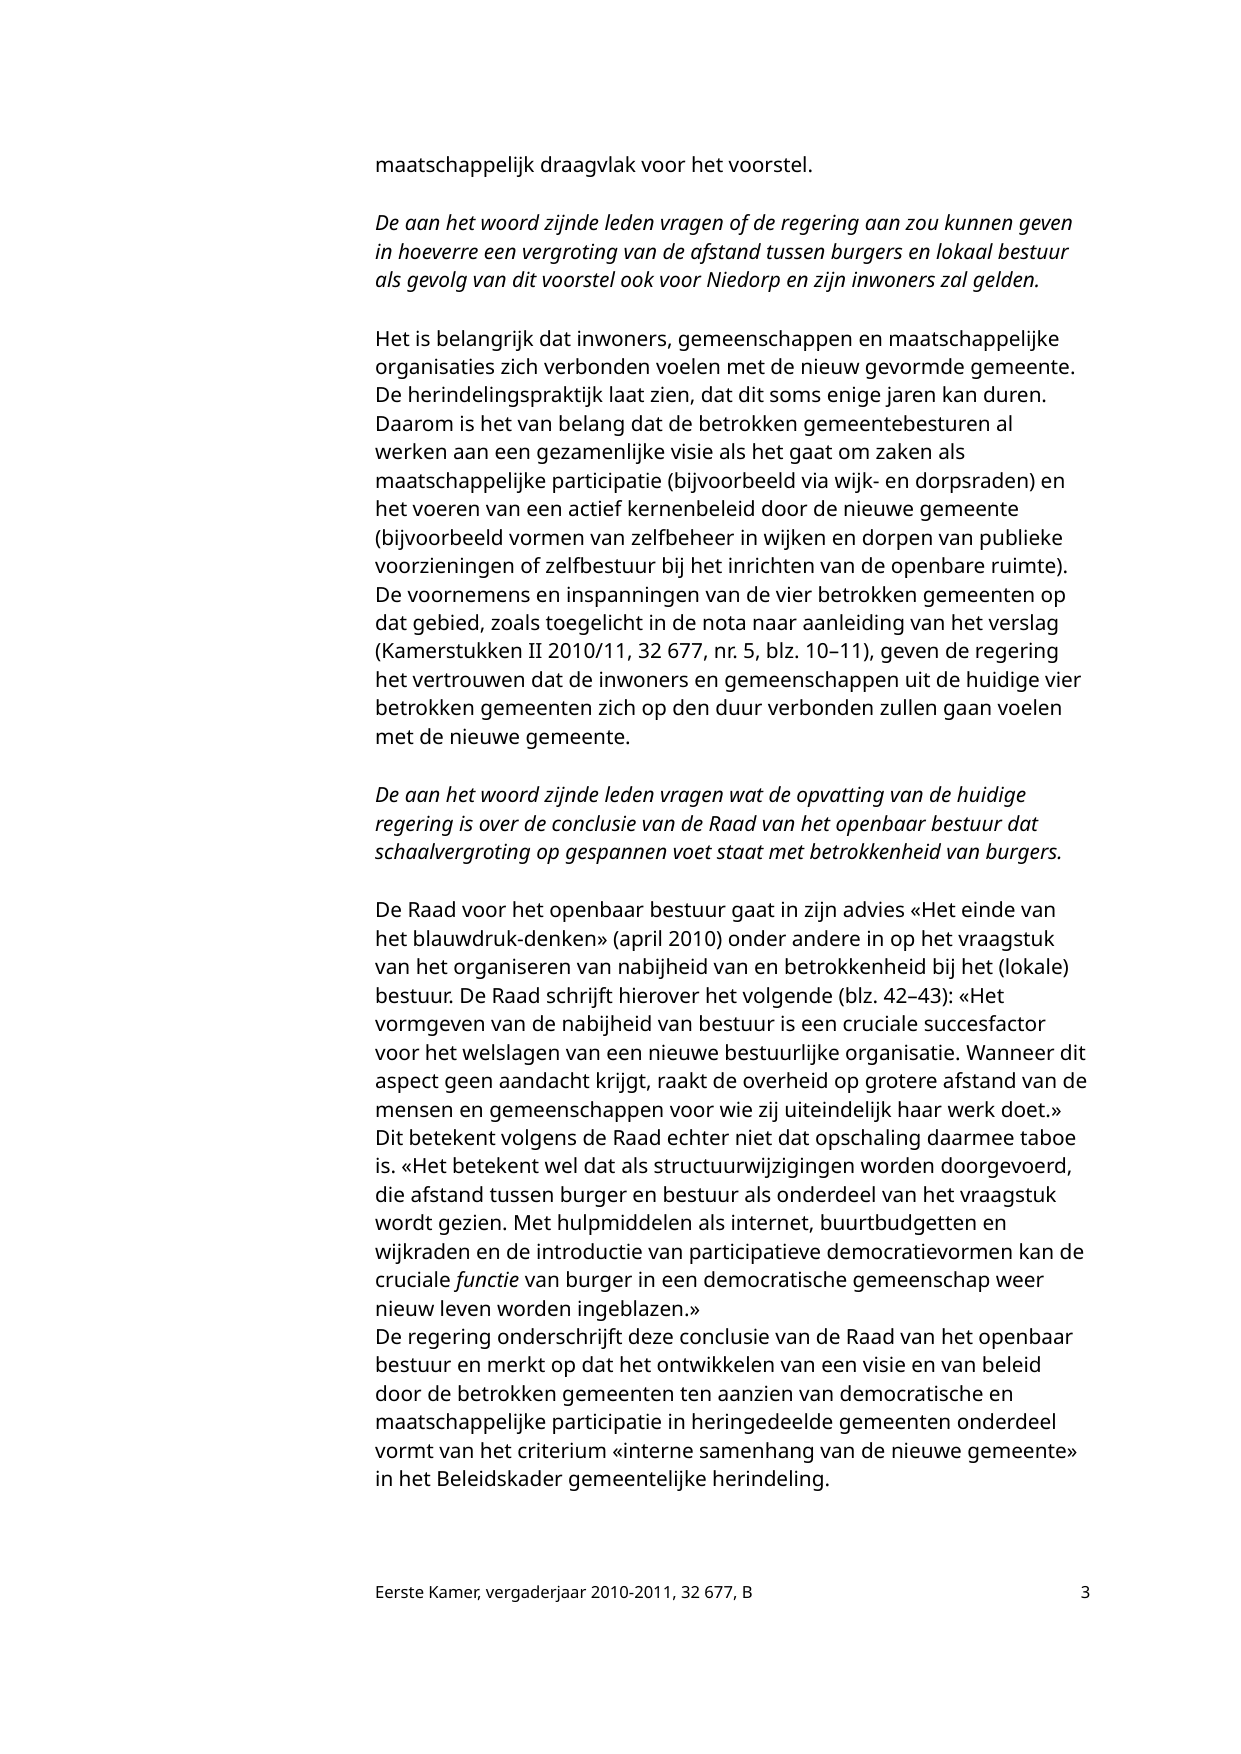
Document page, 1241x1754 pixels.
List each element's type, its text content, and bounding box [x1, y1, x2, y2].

text De regering onderschrijft deze conclusie van de Raad van het openbaar bestuur en merkt op dat het ontwikkelen van een visie en van beleid door de betrokken gemeenten ten aanzien van democratische en maatschappelijke participatie in heringedeelde gemeenten onderdeel vormt van het criterium «interne samenhang van de nieuwe gemeente» in het Beleidskader gemeentelijke herindeling. [375, 1322, 1090, 1493]
text De Raad voor het openbaar bestuur gaat in zijn advies «Het einde van het blauwdruk-denken» (april 2010) onder andere in op het vraagstuk van het organiseren van nabijheid van en betrokkenheid bij het (lokale) bestuur. De Raad schrijft hierover het volgende (blz. 42–43): «Het vormgeven van de nabijheid van bestuur is een cruciale succesfactor voor het welslagen van een nieuwe bestuurlijke organisatie. Wanneer dit aspect geen aandacht krijgt, raakt de overheid op grotere afstand van de mensen en gemeenschappen voor wie zij uiteindelijk haar werk doet.» Dit betekent volgens de Raad echter niet dat opschaling daarmee taboe is. «Het betekent wel dat als structuurwijzigingen worden doorgevoerd, die afstand tussen burger en bestuur als onderdeel van het vraagstuk wordt gezien. Met hulpmiddelen als internet, buurtbudgetten en wijkraden en de introductie van participatieve democratievormen kan de cruciale functie van burger in een democratische gemeenschap weer nieuw leven worden ingeblazen.» [375, 896, 1090, 1322]
text De aan het woord zijnde leden vragen of de regering aan zou kunnen geven in hoeverre een vergroting van de afstand tussen burgers en lokaal bestuur als gevolg van dit voorstel ook voor Niedorp en zijn inwoners zal gelden. [375, 208, 1090, 294]
text maatschappelijk draagvlak voor het voorstel. [375, 150, 1090, 178]
text De aan het woord zijnde leden vragen wat de opvatting van de huidige regering is over de conclusie van de Raad van het openbaar bestuur dat schaalvergroting op gespannen voet staat met betrokkenheid van burgers. [375, 780, 1090, 866]
text Het is belangrijk dat inwoners, gemeenschappen en maatschappelijke organisaties zich verbonden voelen met de nieuw gevormde gemeente. De herindelingspraktijk laat zien, dat dit soms enige jaren kan duren. Daarom is het van belang dat de betrokken gemeentebesturen al werken aan een gezamenlijke visie als het gaat om zaken als maatschappelijke participatie (bijvoorbeeld via wijk- en dorpsraden) en het voeren van een actief kernenbeleid door de nieuwe gemeente (bijvoorbeeld vormen van zelfbeheer in wijken en dorpen van publieke voorzieningen of zelfbestuur bij het inrichten van de openbare ruimte). De voornemens en inspanningen van de vier betrokken gemeenten op dat gebied, zoals toegelicht in de nota naar aanleiding van het verslag (Kamerstukken II 2010/11, 32 677, nr. 5, blz. 10–11), geven de regering het vertrouwen dat de inwoners en gemeenschappen uit de huidige vier betrokken gemeenten zich op den duur verbonden zullen gaan voelen met de nieuwe gemeente. [375, 324, 1090, 750]
